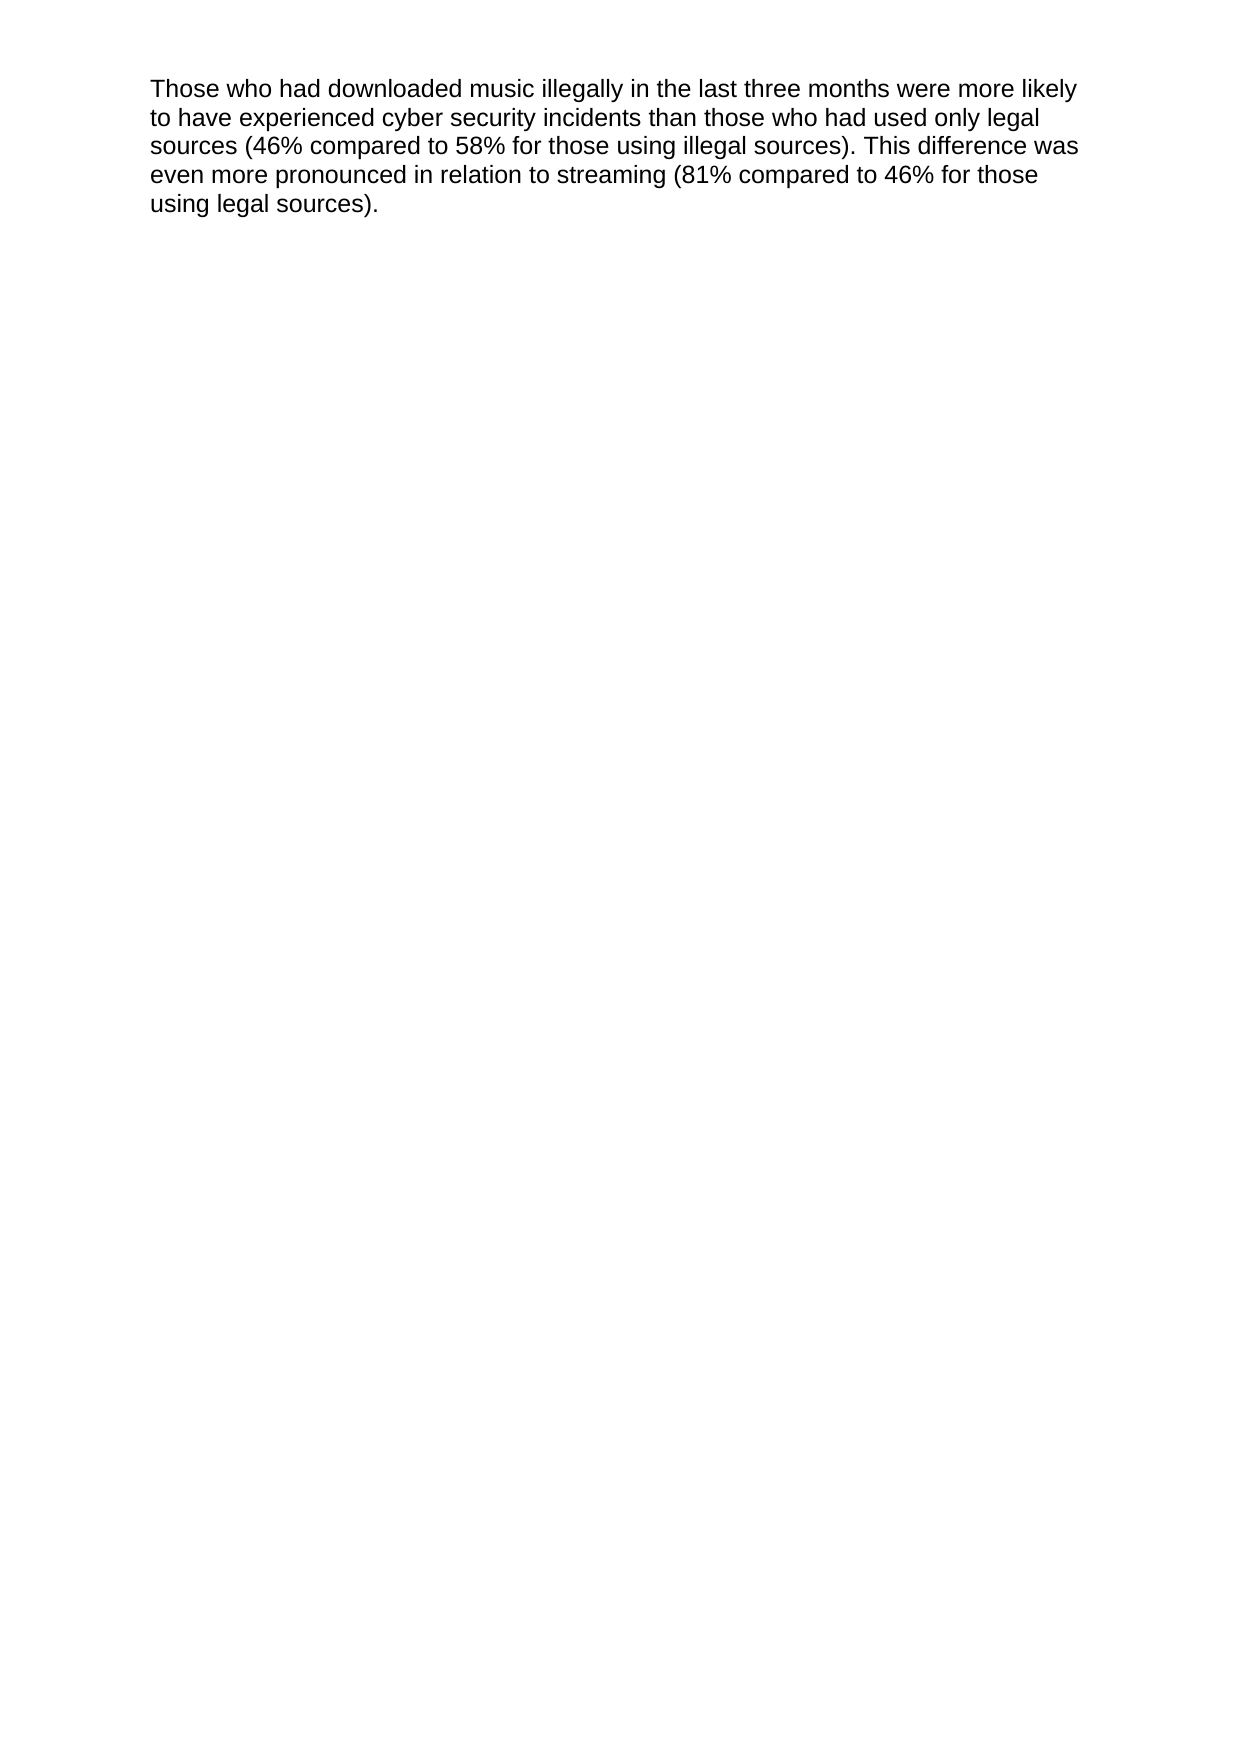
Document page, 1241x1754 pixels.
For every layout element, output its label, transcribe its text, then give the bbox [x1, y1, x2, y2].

text Those who had downloaded music illegally in the last three months were more likely to have experienced cyber security incidents than those who had used only legal sources (46% compared to 58% for those using illegal sources). This difference was even more pronounced in relation to streaming (81% compared to 46% for those using legal sources). [150, 74, 1090, 217]
